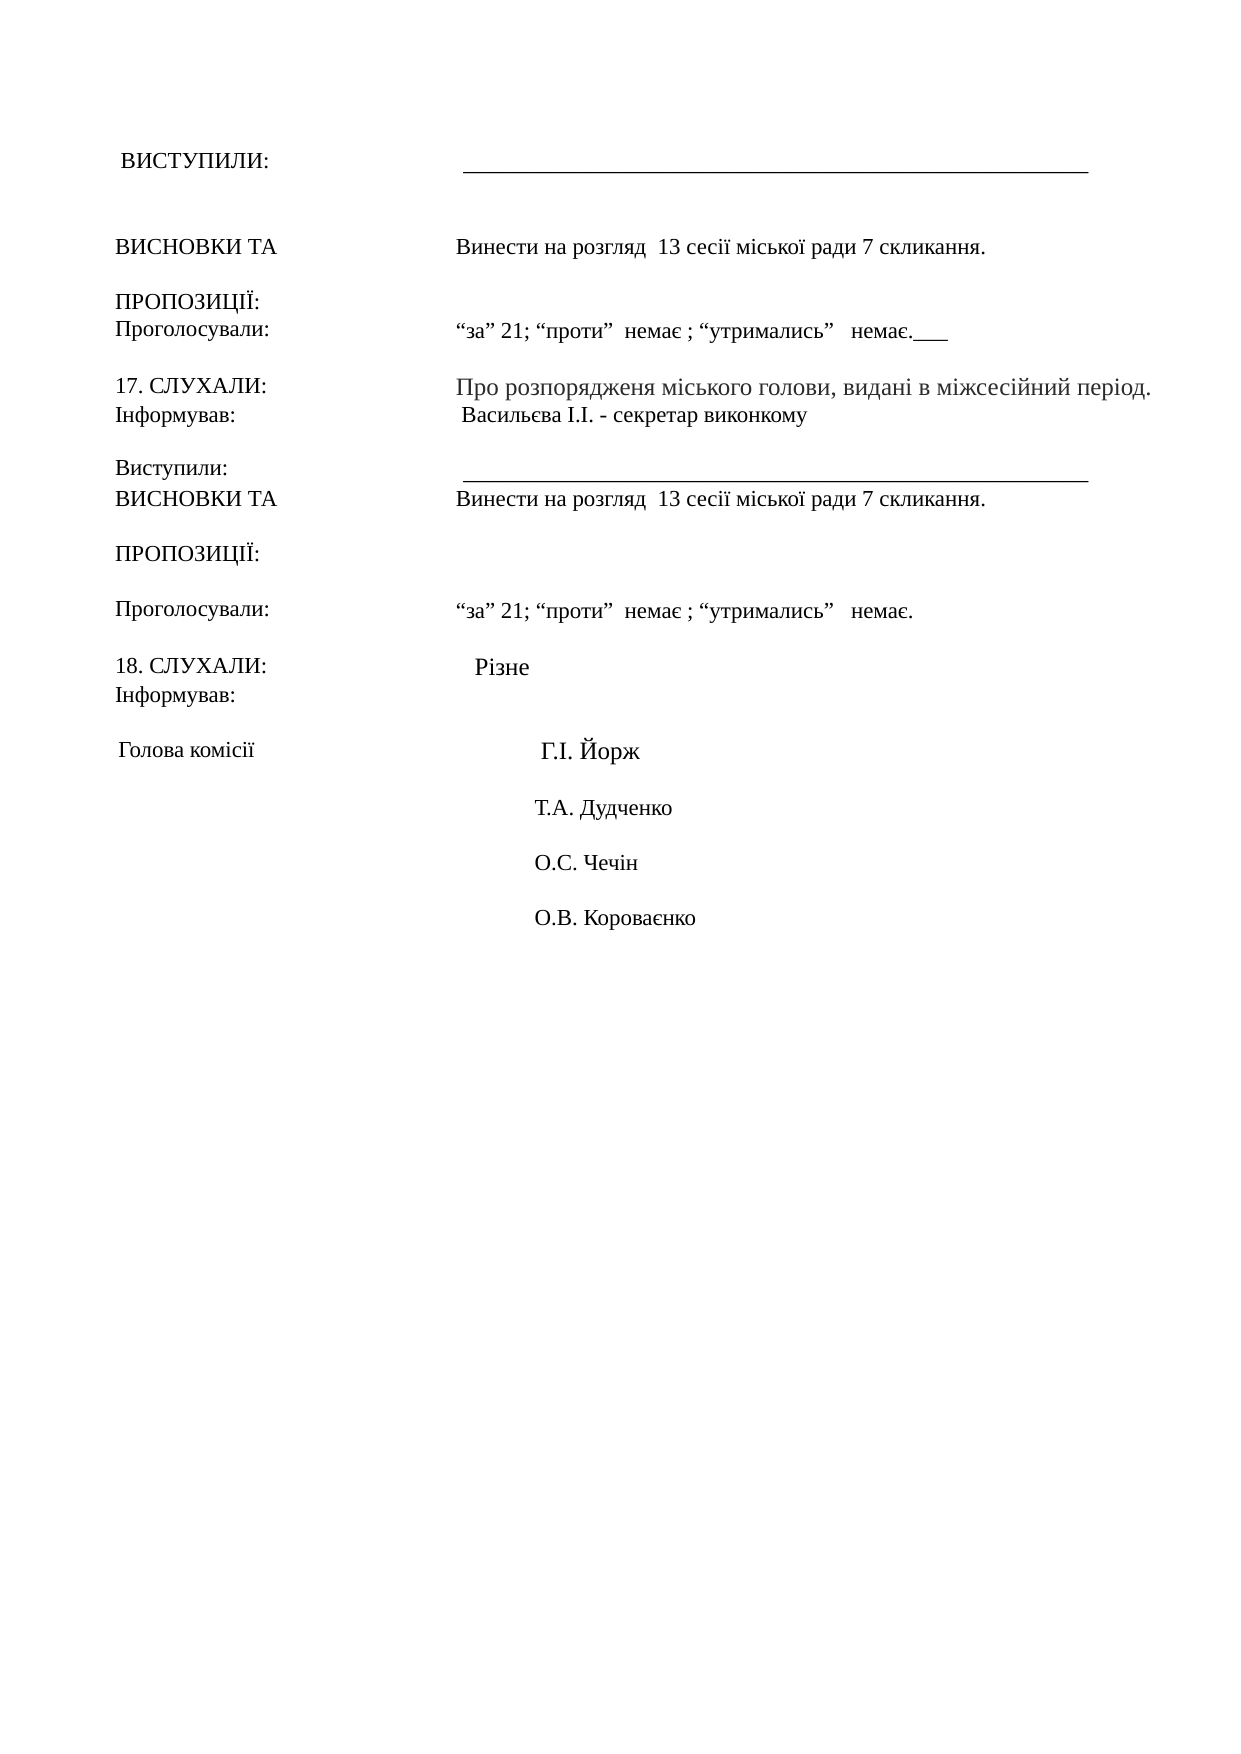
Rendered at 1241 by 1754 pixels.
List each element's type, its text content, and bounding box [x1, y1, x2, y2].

table_cell 17. СЛУХАЛИ: [104, 372, 444, 401]
table_cell __________________________________________________ [444, 427, 1179, 485]
table_cell ПРОПОЗИЦІЇ: Проголосували: [104, 288, 444, 372]
table_cell Винести на розгляд 13 сесії міської ради 7 скликання. [444, 176, 1179, 288]
table_cell [444, 118, 1179, 147]
table_cell Виступили: [104, 427, 444, 485]
table_cell 18. СЛУХАЛИ: [104, 653, 444, 681]
table_cell ВИСНОВКИ ТА [104, 485, 444, 540]
table_cell ВИСНОВКИ ТА [104, 176, 444, 288]
table_cell Різне [444, 653, 1179, 681]
table_cell Інформував: [104, 401, 444, 427]
table_cell ПРОПОЗИЦІЇ: Проголосували: [104, 540, 444, 652]
table_cell [104, 118, 444, 147]
table_cell Про розпорядженя міського голови, видані в міжсесійний період. [444, 372, 1179, 401]
table_cell Васильєва І.І. - секретар виконкому [444, 401, 1179, 427]
table_cell “за” 21; “проти” немає ; “утримались” немає. [444, 540, 1179, 652]
table_cell [444, 681, 1179, 707]
table_header Г.І. Йорж Т.А. Дудченко О.С. Чечін О.В. Короваєнко [523, 736, 1240, 959]
table_cell Винести на розгляд 13 сесії міської ради 7 скликання. [444, 485, 1179, 540]
table_header Голова комісії [107, 736, 523, 959]
table_cell __________________________________________________ [444, 147, 1179, 176]
table_cell “за” 21; “проти” немає ; “утримались” немає.___ [444, 288, 1179, 372]
table_cell ВИСТУПИЛИ: [104, 147, 444, 176]
table_cell Інформував: [104, 681, 444, 707]
